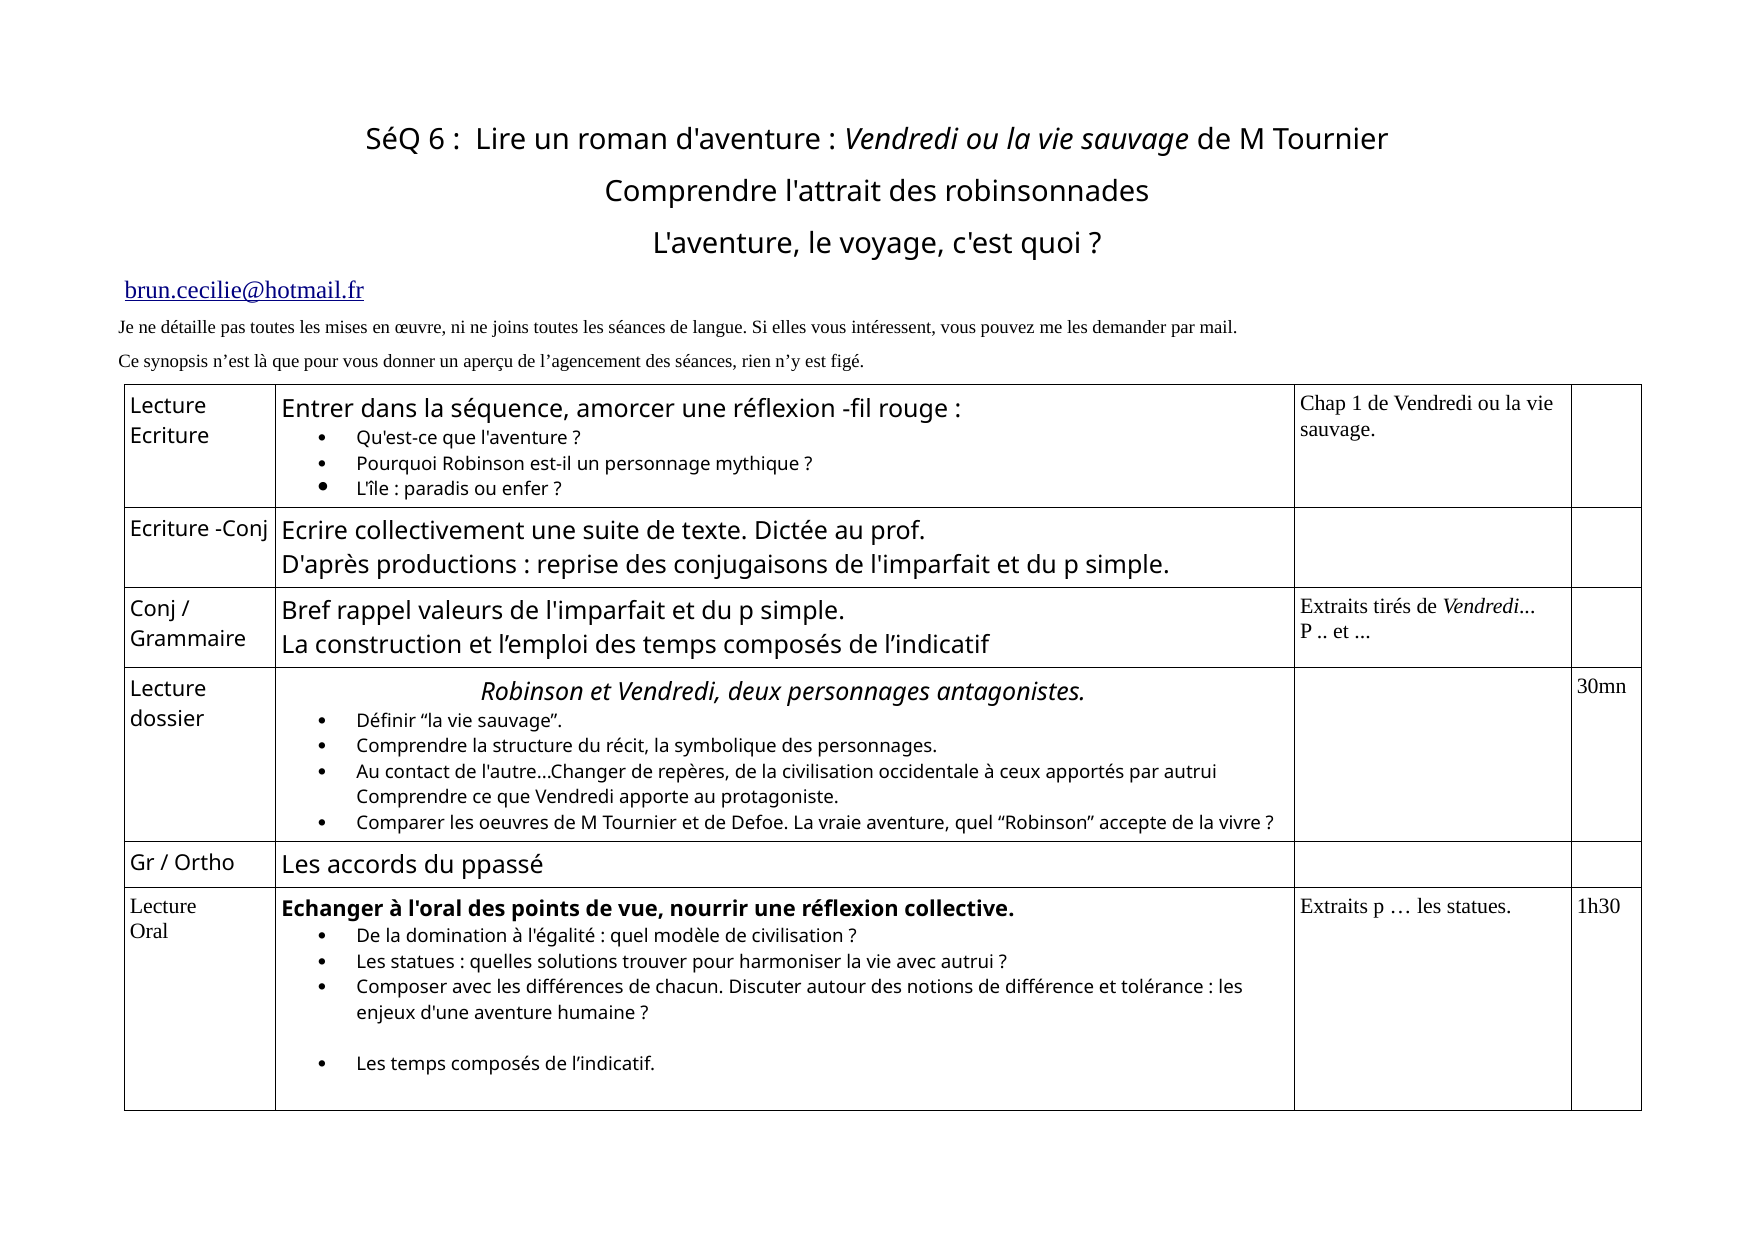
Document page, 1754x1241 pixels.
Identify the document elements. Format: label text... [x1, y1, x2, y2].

table_cell [1572, 588, 1641, 667]
table_cell [1295, 842, 1571, 887]
table_cell Les accords du ppassé [276, 842, 1294, 887]
text Comprendre l'attrait des robinsonnades [118, 170, 1636, 210]
table_cell Conj / Grammaire [125, 588, 275, 667]
table_cell Bref rappel valeurs de l'imparfait et du p simple. La construction et l’emploi des temps composés de l’indicatif [276, 588, 1294, 667]
table_cell Ecriture -Conj [125, 508, 275, 587]
table_cell Robinson et Vendredi, deux personnages antagonistes. Définir “la vie sauvage”. Comprendre la structure du récit, la symbolique des personnages. Au contact de l'autre...Changer de repères, de la civilisation occidentale à ceux apportés par autrui Comprendre ce que Vendredi apporte au protagoniste. Comparer les oeuvres de M Tournier et de Defoe. La vraie aventure, quel “Robinson” accepte de la vivre ? [276, 668, 1294, 841]
table_cell 30mn [1572, 668, 1641, 841]
table_cell [1295, 668, 1571, 841]
table_cell 1h30 [1572, 888, 1641, 1110]
table_cell Lecture Oral [125, 888, 275, 1110]
text L'aventure, le voyage, c'est quoi ? [118, 222, 1636, 262]
table_cell [1295, 508, 1571, 587]
table_cell Echanger à l'oral des points de vue, nourrir une réflexion collective. De la domination à l'égalité : quel modèle de civilisation ? Les statues : quelles solutions trouver pour harmoniser la vie avec autrui ? Composer avec les différences de chacun. Discuter autour des notions de différence et tolérance : les enjeux d'une aventure humaine ? Les temps composés de l’indicatif. [276, 888, 1294, 1110]
table_cell [1572, 508, 1641, 587]
text brun.cecilie@hotmail.fr [118, 275, 1636, 303]
table_cell Gr / Ortho [125, 842, 275, 887]
table_cell Extraits p … les statues. [1295, 888, 1571, 1110]
text SéQ 6 : Lire un roman d'aventure : Vendredi ou la vie sauvage de M Tournier [118, 118, 1636, 158]
table_cell Lecture dossier [125, 668, 275, 841]
table_cell Ecrire collectivement une suite de texte. Dictée au prof. D'après productions : reprise des conjugaisons de l'imparfait et du p simple. [276, 508, 1294, 587]
table_cell [1572, 842, 1641, 887]
table_cell Extraits tirés de Vendredi... P .. et ... [1295, 588, 1571, 667]
table_header Lecture Ecriture [125, 385, 275, 507]
text Je ne détaille pas toutes les mises en œuvre, ni ne joins toutes les séances de langue. Si elles vous intéressent, vous pouvez me les demander par mail. [118, 316, 1636, 337]
text Ce synopsis n’est là que pour vous donner un aperçu de l’agencement des séances, rien n’y est figé. [118, 350, 1636, 372]
table_header Chap 1 de Vendredi ou la vie sauvage. [1295, 385, 1571, 507]
table_header Entrer dans la séquence, amorcer une réflexion -fil rouge : Qu'est-ce que l'aventure ? Pourquoi Robinson est-il un personnage mythique ? L'île : paradis ou enfer ? [276, 385, 1294, 507]
table_header [1572, 385, 1641, 507]
